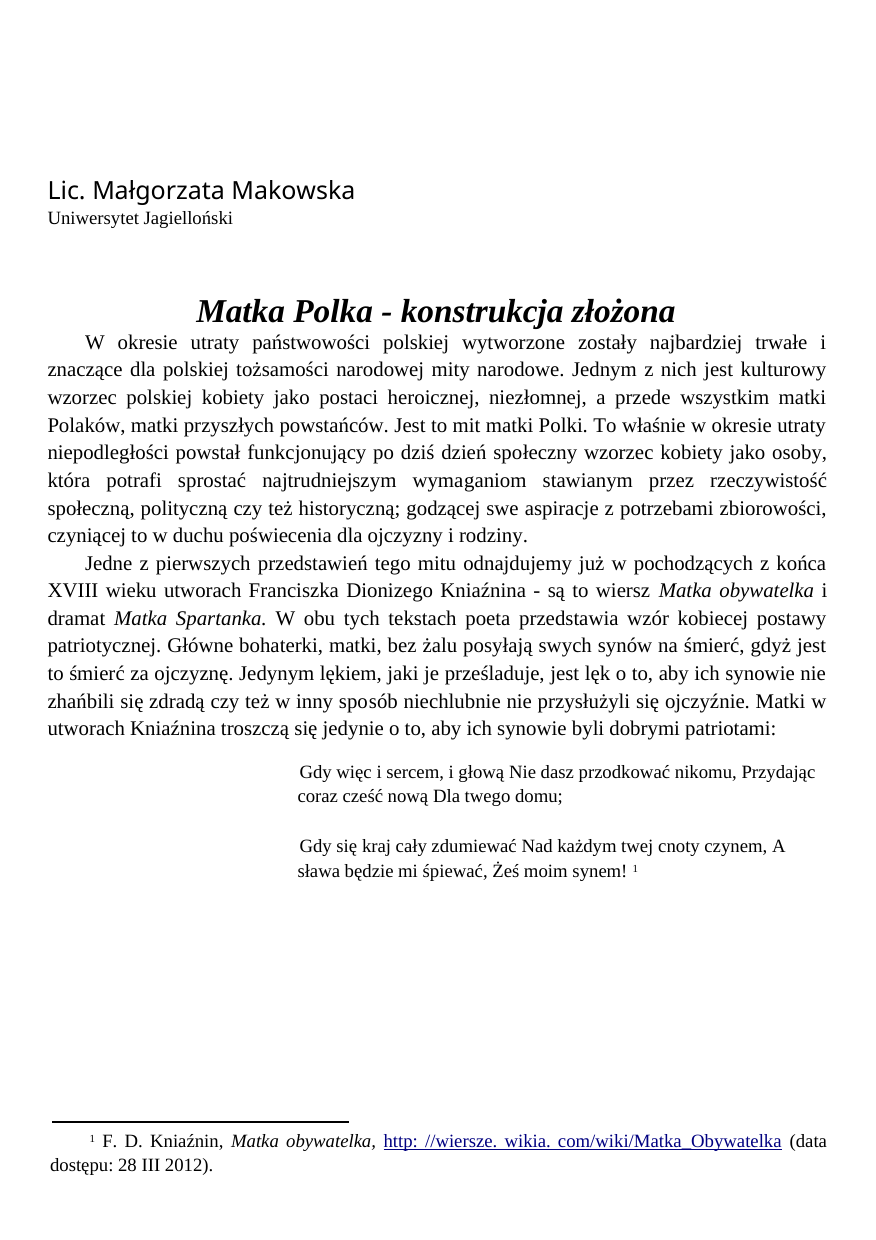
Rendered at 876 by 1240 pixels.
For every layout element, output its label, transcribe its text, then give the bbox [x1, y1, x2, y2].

text Uniwersytet Jagielloński [47, 207, 827, 228]
text W okresie utraty państwowości polskiej wytworzone zostały najbardziej trwałe i znaczące dla polskiej tożsamości narodowej mity narodowe. Jednym z nich jest kulturowy wzorzec polskiej kobiety jako postaci heroicznej, niezłomnej, a przede wszystkim matki Polaków, matki przyszłych powstańców. Jest to mit matki Polki. To właśnie w okresie utraty niepodległości powstał funkcjonujący po dziś dzień spo­łeczny wzorzec kobiety jako osoby, która potrafi sprostać najtrudniejszym wyma­ganiom stawianym przez rzeczywistość społeczną, polityczną czy też historyczną; godzącej swe aspiracje z potrzebami zbiorowości, czyniącej to w duchu poświecenia dla ojczyzny i rodziny. [47, 330, 827, 547]
text Jedne z pierwszych przedstawień tego mitu odnajdujemy już w pochodzących z końca XVIII wieku utworach Franciszka Dionizego Kniaźnina - są to wiersz Mat­ka obywatelka i dramat Matka Spartanka. W obu tych tekstach poeta przedstawia wzór kobiecej postawy patriotycznej. Główne bohaterki, matki, bez żalu posyłają swych synów na śmierć, gdyż jest to śmierć za ojczyznę. Jedynym lękiem, jaki je prześladuje, jest lęk o to, aby ich synowie nie zhańbili się zdradą czy też w inny spo­sób niechlubnie nie przysłużyli się ojczyźnie. Matki w utworach Kniaźnina troszczą się jedynie o to, aby ich synowie byli dobrymi patriotami: [47, 551, 827, 740]
text Lic. Małgorzata Makowska [47, 172, 827, 207]
text Gdy więc i sercem, i głową Nie dasz przodkować nikomu, Przydając coraz cześć nową Dla twego domu; [297, 761, 827, 807]
subtitle Matka Polka - konstrukcja złożona [47, 291, 827, 330]
text Gdy się kraj cały zdumiewać Nad każdym twej cnoty czynem, A sława będzie mi śpiewać, Żeś moim synem! 1 [297, 835, 827, 881]
text 1 F. D. Kniaźnin, Matka obywatelka, http: //wiersze. wikia. com/wiki/Matka_Obywatelka (data dostępu: 28 III 2012). [50, 1130, 827, 1176]
